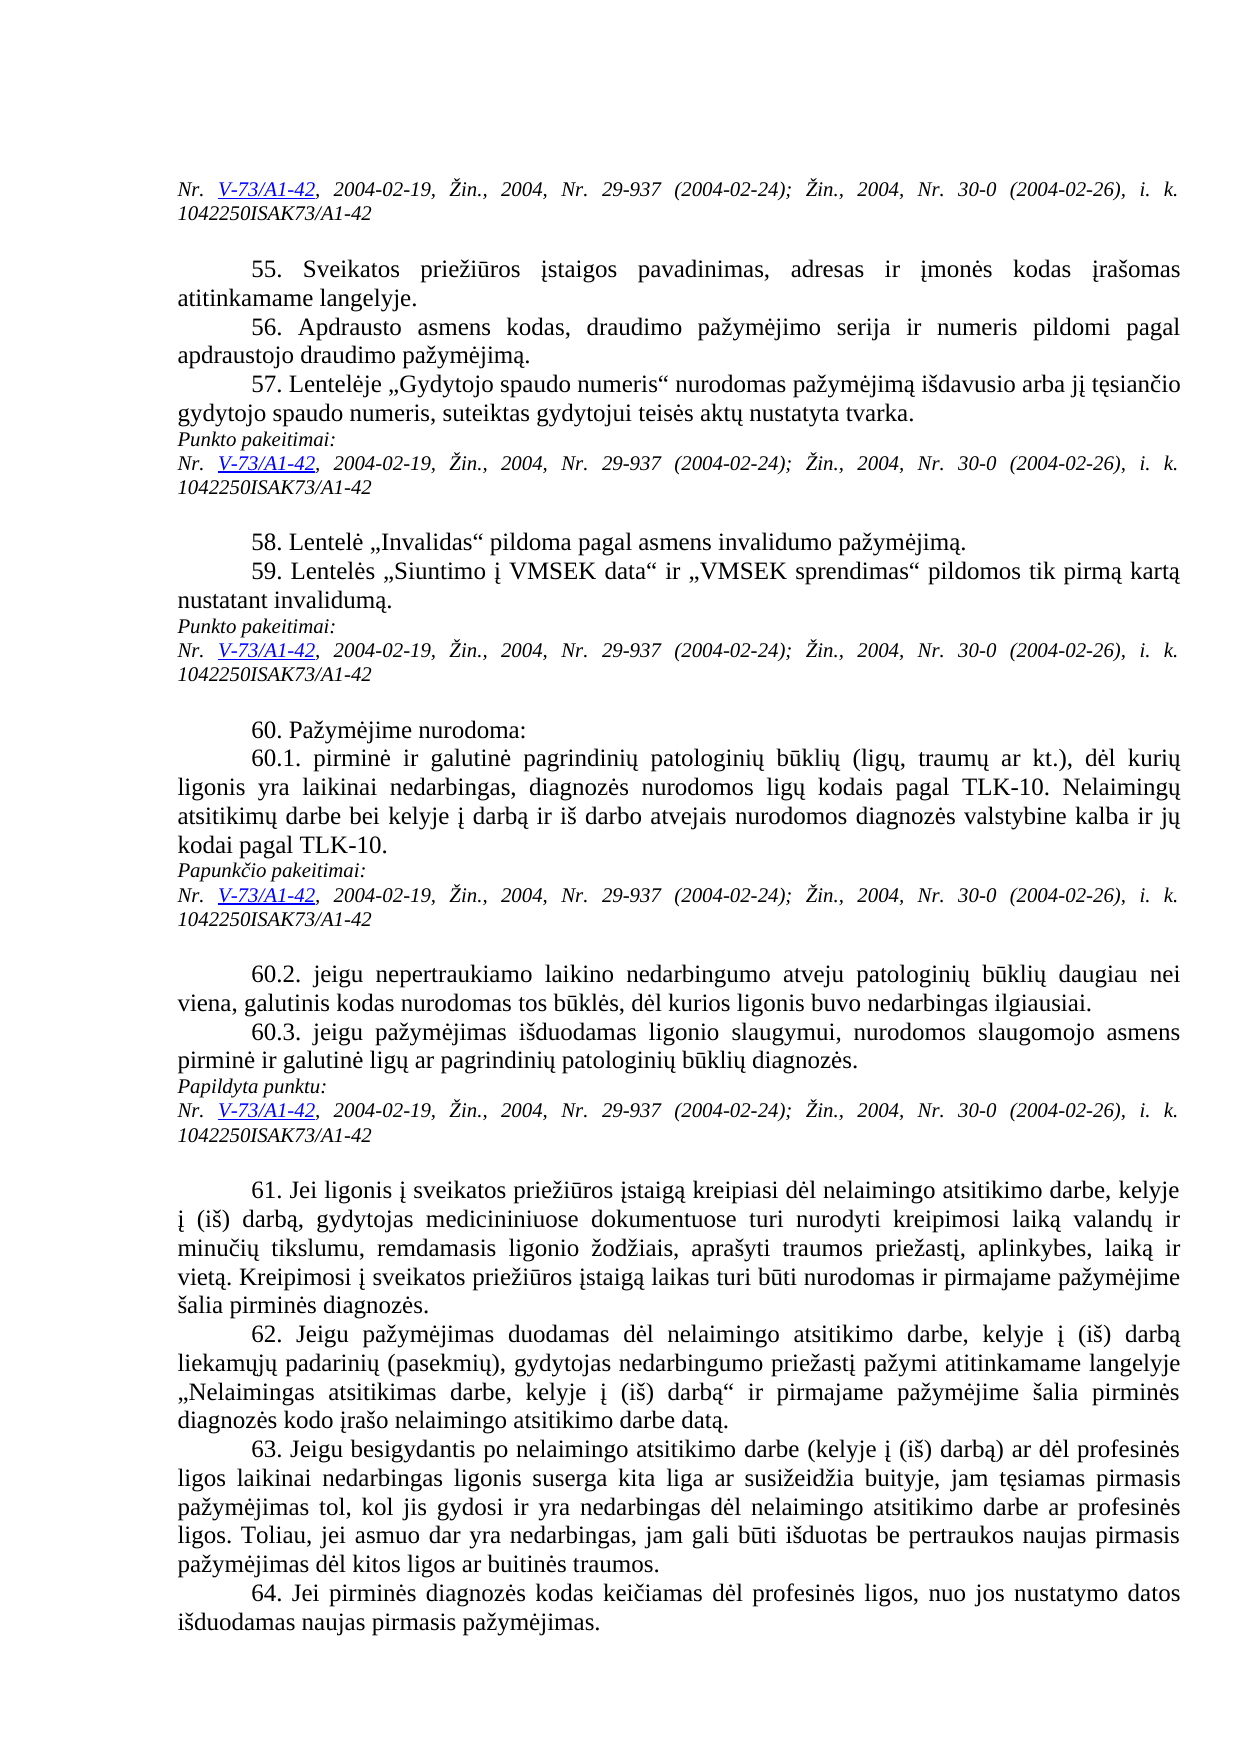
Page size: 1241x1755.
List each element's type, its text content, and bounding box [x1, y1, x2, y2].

text 60. Pažymėjime nurodoma: [177, 715, 1181, 743]
text Punkto pakeitimai: [177, 427, 1181, 451]
text 58. Lentelė „Invalidas“ pildoma pagal asmens invalidumo pažymėjimą. [177, 527, 1181, 556]
text Nr. V-73/A1-42, 2004-02-19, Žin., 2004, Nr. 29-937 (2004-02-24); Žin., 2004, Nr. 30-0 (2004-02-26), i. k. 1042250ISAK73/A1-42 [177, 1098, 1181, 1147]
text 59. Lentelės „Siuntimo į VMSEK data“ ir „VMSEK sprendimas“ pildomos tik pirmą kartą nustatant invalidumą. [177, 556, 1181, 614]
text 55. Sveikatos priežiūros įstaigos pavadinimas, adresas ir įmonės kodas įrašomas atitinkamame langelyje. [177, 254, 1181, 312]
text 60.2. jeigu nepertraukiamo laikino nedarbingumo atveju patologinių būklių daugiau nei viena, galutinis kodas nurodomas tos būklės, dėl kurios ligonis buvo nedarbingas ilgiausiai. [177, 959, 1181, 1017]
text 60.3. jeigu pažymėjimas išduodamas ligonio slaugymui, nurodomos slaugomojo asmens pirminė ir galutinė ligų ar pagrindinių patologinių būklių diagnozės. [177, 1017, 1181, 1074]
text Papildyta punktu: [177, 1074, 1181, 1098]
text Nr. V-73/A1-42, 2004-02-19, Žin., 2004, Nr. 29-937 (2004-02-24); Žin., 2004, Nr. 30-0 (2004-02-26), i. k. 1042250ISAK73/A1-42 [177, 451, 1181, 499]
text 60.1. pirminė ir galutinė pagrindinių patologinių būklių (ligų, traumų ar kt.), dėl kurių ligonis yra laikinai nedarbingas, diagnozės nurodomos ligų kodais pagal TLK-10. Nelaimingų atsitikimų darbe bei kelyje į darbą ir iš darbo atvejais nurodomos diagnozės valstybine kalba ir jų kodai pagal TLK-10. [177, 743, 1181, 858]
text Punkto pakeitimai: [177, 614, 1181, 638]
text 57. Lentelėje „Gydytojo spaudo numeris“ nurodomas pažymėjimą išdavusio arba jį tęsiančio gydytojo spaudo numeris, suteiktas gydytojui teisės aktų nustatyta tvarka. [177, 369, 1181, 427]
text Papunkčio pakeitimai: [177, 858, 1181, 882]
text Nr. V-73/A1-42, 2004-02-19, Žin., 2004, Nr. 29-937 (2004-02-24); Žin., 2004, Nr. 30-0 (2004-02-26), i. k. 1042250ISAK73/A1-42 [177, 177, 1181, 225]
text 62. Jeigu pažymėjimas duodamas dėl nelaimingo atsitikimo darbe, kelyje į (iš) darbą liekamųjų padarinių (pasekmių), gydytojas nedarbingumo priežastį pažymi atitinkamame langelyje „Nelaimingas atsitikimas darbe, kelyje į (iš) darbą“ ir pirmajame pažymėjime šalia pirminės diagnozės kodo įrašo nelaimingo atsitikimo darbe datą. [177, 1319, 1181, 1434]
text Nr. V-73/A1-42, 2004-02-19, Žin., 2004, Nr. 29-937 (2004-02-24); Žin., 2004, Nr. 30-0 (2004-02-26), i. k. 1042250ISAK73/A1-42 [177, 638, 1181, 686]
text Nr. V-73/A1-42, 2004-02-19, Žin., 2004, Nr. 29-937 (2004-02-24); Žin., 2004, Nr. 30-0 (2004-02-26), i. k. 1042250ISAK73/A1-42 [177, 882, 1181, 931]
text 63. Jeigu besigydantis po nelaimingo atsitikimo darbe (kelyje į (iš) darbą) ar dėl profesinės ligos laikinai nedarbingas ligonis suserga kita liga ar susižeidžia buityje, jam tęsiamas pirmasis pažymėjimas tol, kol jis gydosi ir yra nedarbingas dėl nelaimingo atsitikimo darbe ar profesinės ligos. Toliau, jei asmuo dar yra nedarbingas, jam gali būti išduotas be pertraukos naujas pirmasis pažymėjimas dėl kitos ligos ar buitinės traumos. [177, 1434, 1181, 1578]
text 56. Apdrausto asmens kodas, draudimo pažymėjimo serija ir numeris pildomi pagal apdraustojo draudimo pažymėjimą. [177, 312, 1181, 369]
text 61. Jei ligonis į sveikatos priežiūros įstaigą kreipiasi dėl nelaimingo atsitikimo darbe, kelyje į (iš) darbą, gydytojas medicininiuose dokumentuose turi nurodyti kreipimosi laiką valandų ir minučių tikslumu, remdamasis ligonio žodžiais, aprašyti traumos priežastį, aplinkybes, laiką ir vietą. Kreipimosi į sveikatos priežiūros įstaigą laikas turi būti nurodomas ir pirmajame pažymėjime šalia pirminės diagnozės. [177, 1175, 1181, 1319]
text 64. Jei pirminės diagnozės kodas keičiamas dėl profesinės ligos, nuo jos nustatymo datos išduodamas naujas pirmasis pažymėjimas. [177, 1578, 1181, 1635]
